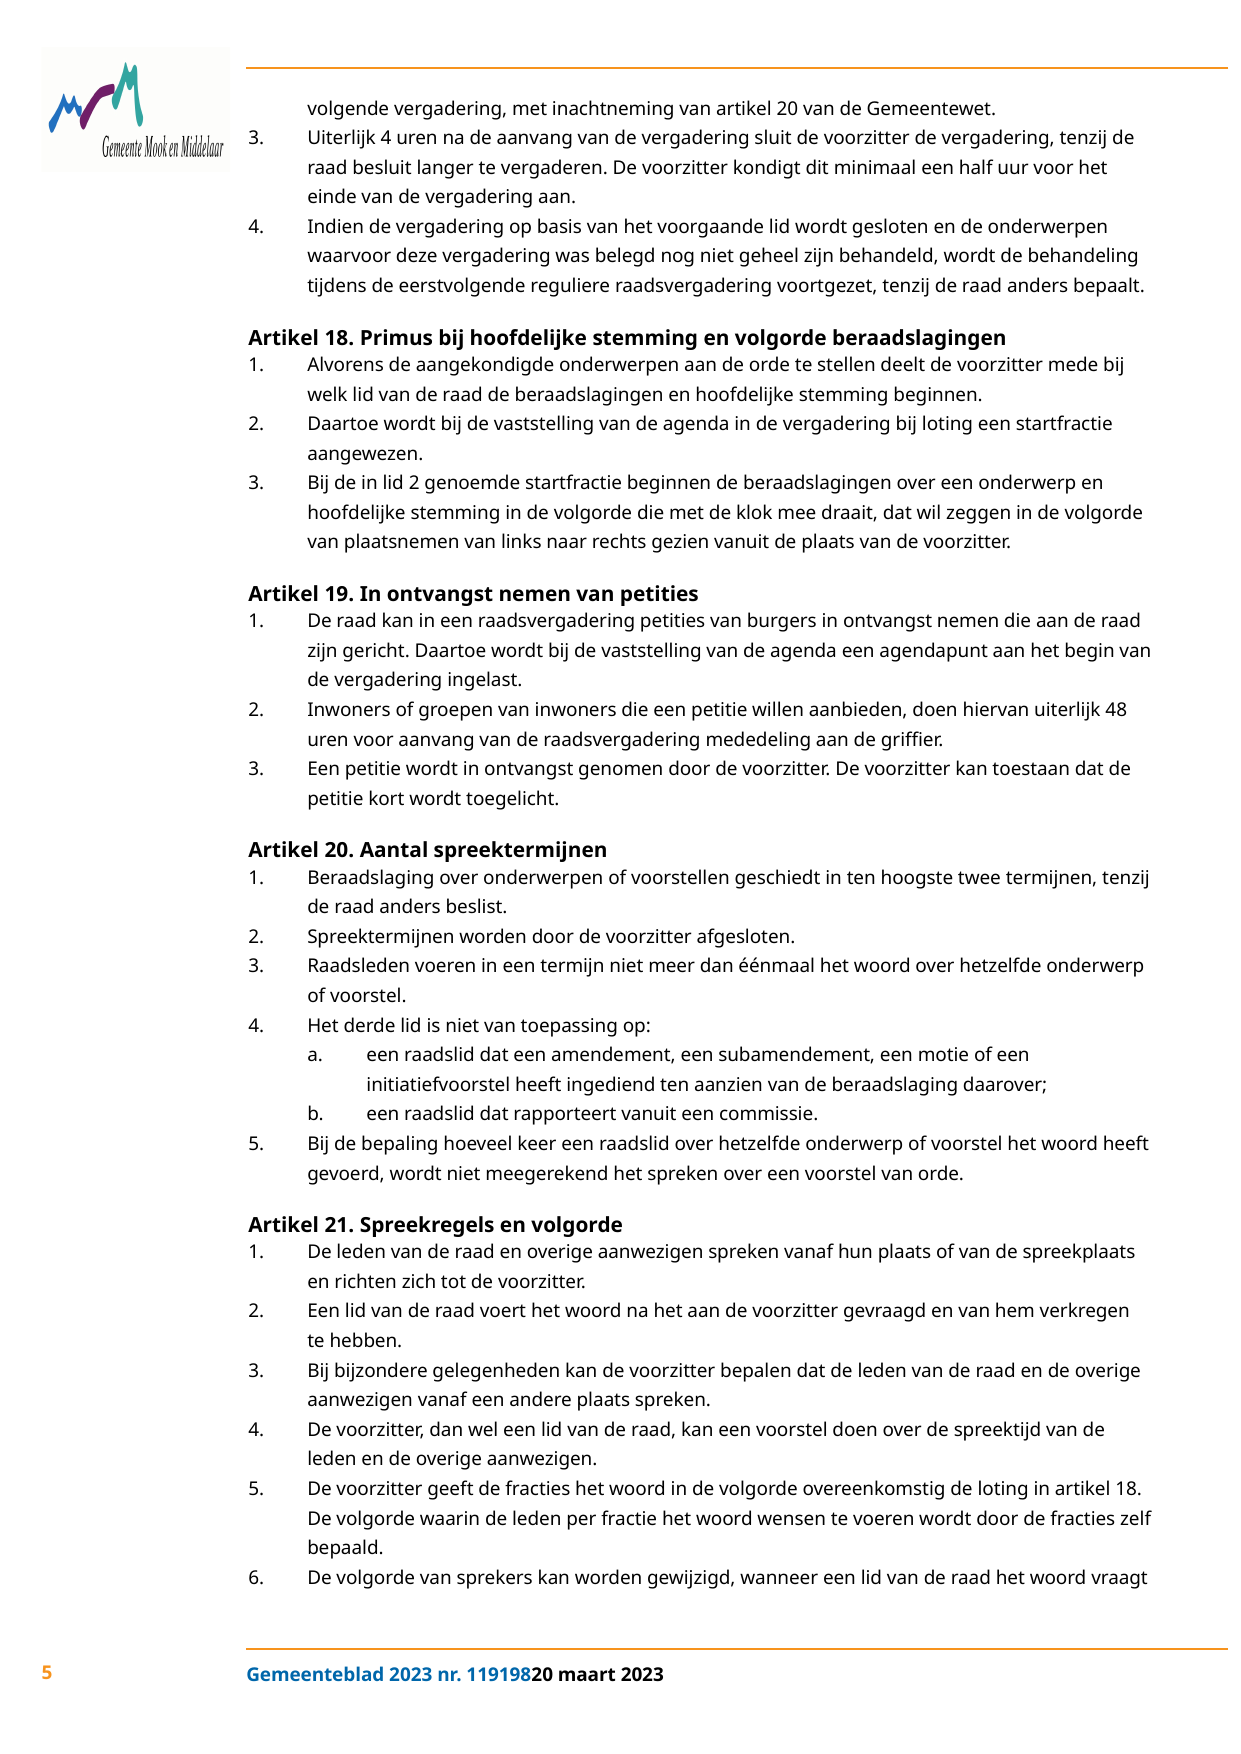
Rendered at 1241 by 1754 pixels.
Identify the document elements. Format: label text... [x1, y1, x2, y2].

list een raadslid dat rapporteert vanuit een commissie. [307, 1101, 1152, 1126]
list Het derde lid is niet van toepassing op: [248, 1012, 1152, 1037]
list Bij de in lid 2 genoemde startfractie beginnen de beraadslagingen over een onderwerp en hoofdelijke stemming in de volgorde die met de klok mee draait, dat wil zeggen in de volgorde van plaatsnemen van links naar rechts gezien vanuit de plaats van de voorzitter. [248, 469, 1152, 554]
list Bij bijzondere gelegenheden kan de voorzitter bepalen dat de leden van de raad en de overige aanwezigen vanaf een andere plaats spreken. [248, 1357, 1152, 1412]
list Bij de bepaling hoeveel keer een raadslid over hetzelfde onderwerp of voorstel het woord heeft gevoerd, wordt niet meegerekend het spreken over een voorstel van orde. [248, 1130, 1152, 1185]
list volgende vergadering, met inachtneming van artikel 20 van de Gemeentewet. [248, 95, 1152, 121]
list Alvorens de aangekondigde onderwerpen aan de orde te stellen deelt de voorzitter mede bij welk lid van de raad de beraadslagingen en hoofdelijke stemming beginnen. [248, 351, 1152, 406]
list Een lid van de raad voert het woord na het aan de voorzitter gevraagd en van hem verkregen te hebben. [248, 1298, 1152, 1353]
list Indien de vergadering op basis van het voorgaande lid wordt gesloten en de onderwerpen waarvoor deze vergadering was belegd nog niet geheel zijn behandeld, wordt de behandeling tijdens de eerstvolgende reguliere raadsvergadering voortgezet, tenzij de raad anders bepaalt. [248, 213, 1152, 298]
list De raad kan in een raadsvergadering petities van burgers in ontvangst nemen die aan de raad zijn gericht. Daartoe wordt bij de vaststelling van de agenda een agendapunt aan het begin van de vergadering ingelast. [248, 607, 1152, 692]
list De leden van de raad en overige aanwezigen spreken vanaf hun plaats of van de spreekplaats en richten zich tot de voorzitter. [248, 1238, 1152, 1294]
list Daartoe wordt bij de vaststelling van de agenda in de vergadering bij loting een startfractie aangewezen. [248, 410, 1152, 466]
list Uiterlijk 4 uren na de aanvang van de vergadering sluit de voorzitter de vergadering, tenzij de raad besluit langer te vergaderen. De voorzitter kondigt dit minimaal een half uur voor het einde van de vergadering aan. [248, 124, 1152, 209]
text Artikel 19. In ontvangst nemen van petities [248, 579, 1152, 607]
list Spreektermijnen worden door de voorzitter afgesloten. [248, 923, 1152, 949]
picture [41, 47, 231, 172]
list De volgorde van sprekers kan worden gewijzigd, wanneer een lid van de raad het woord vraagt [248, 1564, 1152, 1590]
text Artikel 21. Spreekregels en volgorde [248, 1210, 1152, 1238]
list De voorzitter, dan wel een lid van de raad, kan een voorstel doen over de spreektijd van de leden en de overige aanwezigen. [248, 1416, 1152, 1471]
text Artikel 20. Aantal spreektermijnen [248, 835, 1152, 864]
list De voorzitter geeft de fracties het woord in de volgorde overeenkomstig de loting in artikel 18. De volgorde waarin de leden per fractie het woord wensen te voeren wordt door de fracties zelf bepaald. [248, 1475, 1152, 1560]
list Beraadslaging over onderwerpen of voorstellen geschiedt in ten hoogste twee termijnen, tenzij de raad anders beslist. [248, 864, 1152, 919]
list Raadsleden voeren in een termijn niet meer dan éénmaal het woord over hetzelfde onderwerp of voorstel. [248, 953, 1152, 1008]
list Een petitie wordt in ontvangst genomen door de voorzitter. De voorzitter kan toestaan dat de petitie kort wordt toegelicht. [248, 755, 1152, 811]
list een raadslid dat een amendement, een subamendement, een motie of een initiatiefvoorstel heeft ingediend ten aanzien van de beraadslaging daarover; [307, 1041, 1152, 1097]
text Artikel 18. Primus bij hoofdelijke stemming en volgorde beraadslagingen [248, 323, 1152, 351]
list Inwoners of groepen van inwoners die een petitie willen aanbieden, doen hiervan uiterlijk 48 uren voor aanvang van de raadsvergadering mededeling aan de griffier. [248, 696, 1152, 752]
